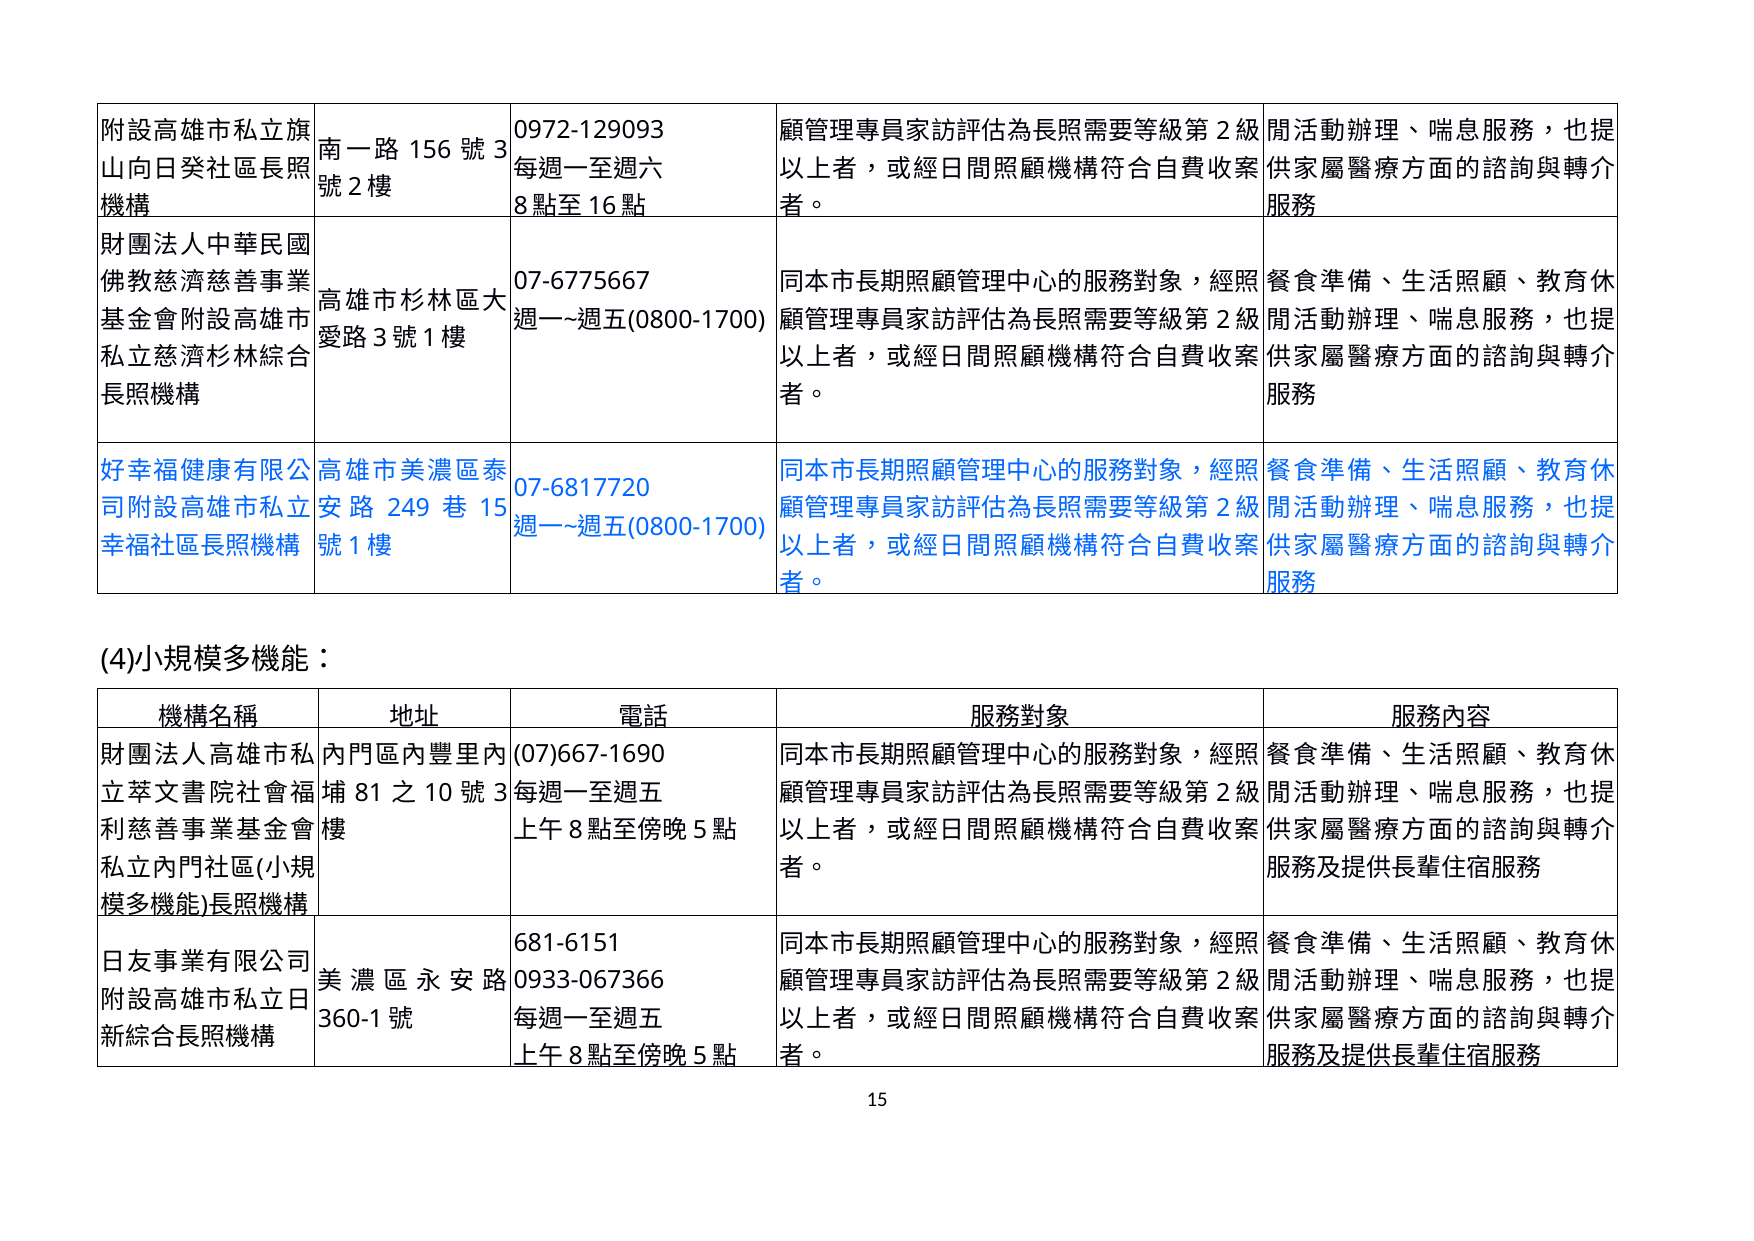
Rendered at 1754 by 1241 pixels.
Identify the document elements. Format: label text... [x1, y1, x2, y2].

table_cell 財團法人高雄市私立萃文書院社會福利慈善事業基金會私立內門社區(小規模多機能)長照機構 [98, 728, 318, 915]
table_cell 同本市長期照顧管理中心的服務對象，經照顧管理專員家訪評估為長照需要等級第2級以上者，或經日間照顧機構符合自費收案者。 [777, 443, 1263, 593]
table_cell 681-6151 0933-067366 每週一至週五 上午8點至傍晚5點 [511, 916, 776, 1066]
table_cell 附設高雄市私立旗山向日癸社區長照機構 [98, 104, 314, 216]
table_cell 07-6817720 週一~週五(0800-1700) [511, 443, 776, 593]
table_cell 日友事業有限公司附設高雄市私立日新綜合長照機構 [98, 916, 314, 1066]
subtitle (4)小規模多機能： [100, 613, 1653, 688]
table_cell 好幸福健康有限公司附設高雄市私立幸福社區長照機構 [98, 443, 314, 593]
table_cell 0972-129093 每週一至週六 8點至16點 [511, 104, 776, 216]
table_header 服務對象 [777, 689, 1263, 727]
table_cell 顧管理專員家訪評估為長照需要等級第2級以上者，或經日間照顧機構符合自費收案者。 [777, 104, 1263, 216]
table_cell 餐食準備、生活照顧、教育休閒活動辦理、喘息服務，也提供家屬醫療方面的諮詢與轉介服務 [1264, 443, 1617, 593]
table_header 電話 [511, 689, 776, 727]
table_cell 高雄市美濃區泰安路249巷15號1樓 [315, 443, 510, 593]
table_cell (07)667-1690 每週一至週五 上午8點至傍晚5點 [511, 728, 776, 915]
table_cell 高雄市杉林區大愛路3號1樓 [315, 217, 510, 442]
table_cell 餐食準備、生活照顧、教育休閒活動辦理、喘息服務，也提供家屬醫療方面的諮詢與轉介服務 [1264, 217, 1617, 442]
table_cell 財團法人中華民國佛教慈濟慈善事業基金會附設高雄市私立慈濟杉林綜合長照機構 [98, 217, 314, 442]
table_cell 南一路156號3號2樓 [315, 104, 510, 216]
table_cell 美濃區永安路360-1號 [315, 916, 510, 1066]
table_header 機構名稱 [98, 689, 318, 727]
table_cell 同本市長期照顧管理中心的服務對象，經照顧管理專員家訪評估為長照需要等級第2級以上者，或經日間照顧機構符合自費收案者。 [777, 728, 1263, 915]
table_cell 內門區內豐里內埔81之10號3 樓 [319, 728, 510, 915]
table_cell 同本市長期照顧管理中心的服務對象，經照顧管理專員家訪評估為長照需要等級第2級以上者，或經日間照顧機構符合自費收案者。 [777, 217, 1263, 442]
table_cell 07-6775667 週一~週五(0800-1700) [511, 217, 776, 442]
table_cell 閒活動辦理、喘息服務，也提供家屬醫療方面的諮詢與轉介服務 [1264, 104, 1617, 216]
table_cell 同本市長期照顧管理中心的服務對象，經照顧管理專員家訪評估為長照需要等級第2級以上者，或經日間照顧機構符合自費收案者。 [777, 916, 1263, 1066]
table_cell 餐食準備、生活照顧、教育休閒活動辦理、喘息服務，也提供家屬醫療方面的諮詢與轉介服務及提供長輩住宿服務 [1264, 916, 1617, 1066]
table_cell 餐食準備、生活照顧、教育休閒活動辦理、喘息服務，也提供家屬醫療方面的諮詢與轉介服務及提供長輩住宿服務 [1264, 728, 1617, 915]
table_header 地址 [319, 689, 510, 727]
table_header 服務內容 [1264, 689, 1617, 727]
